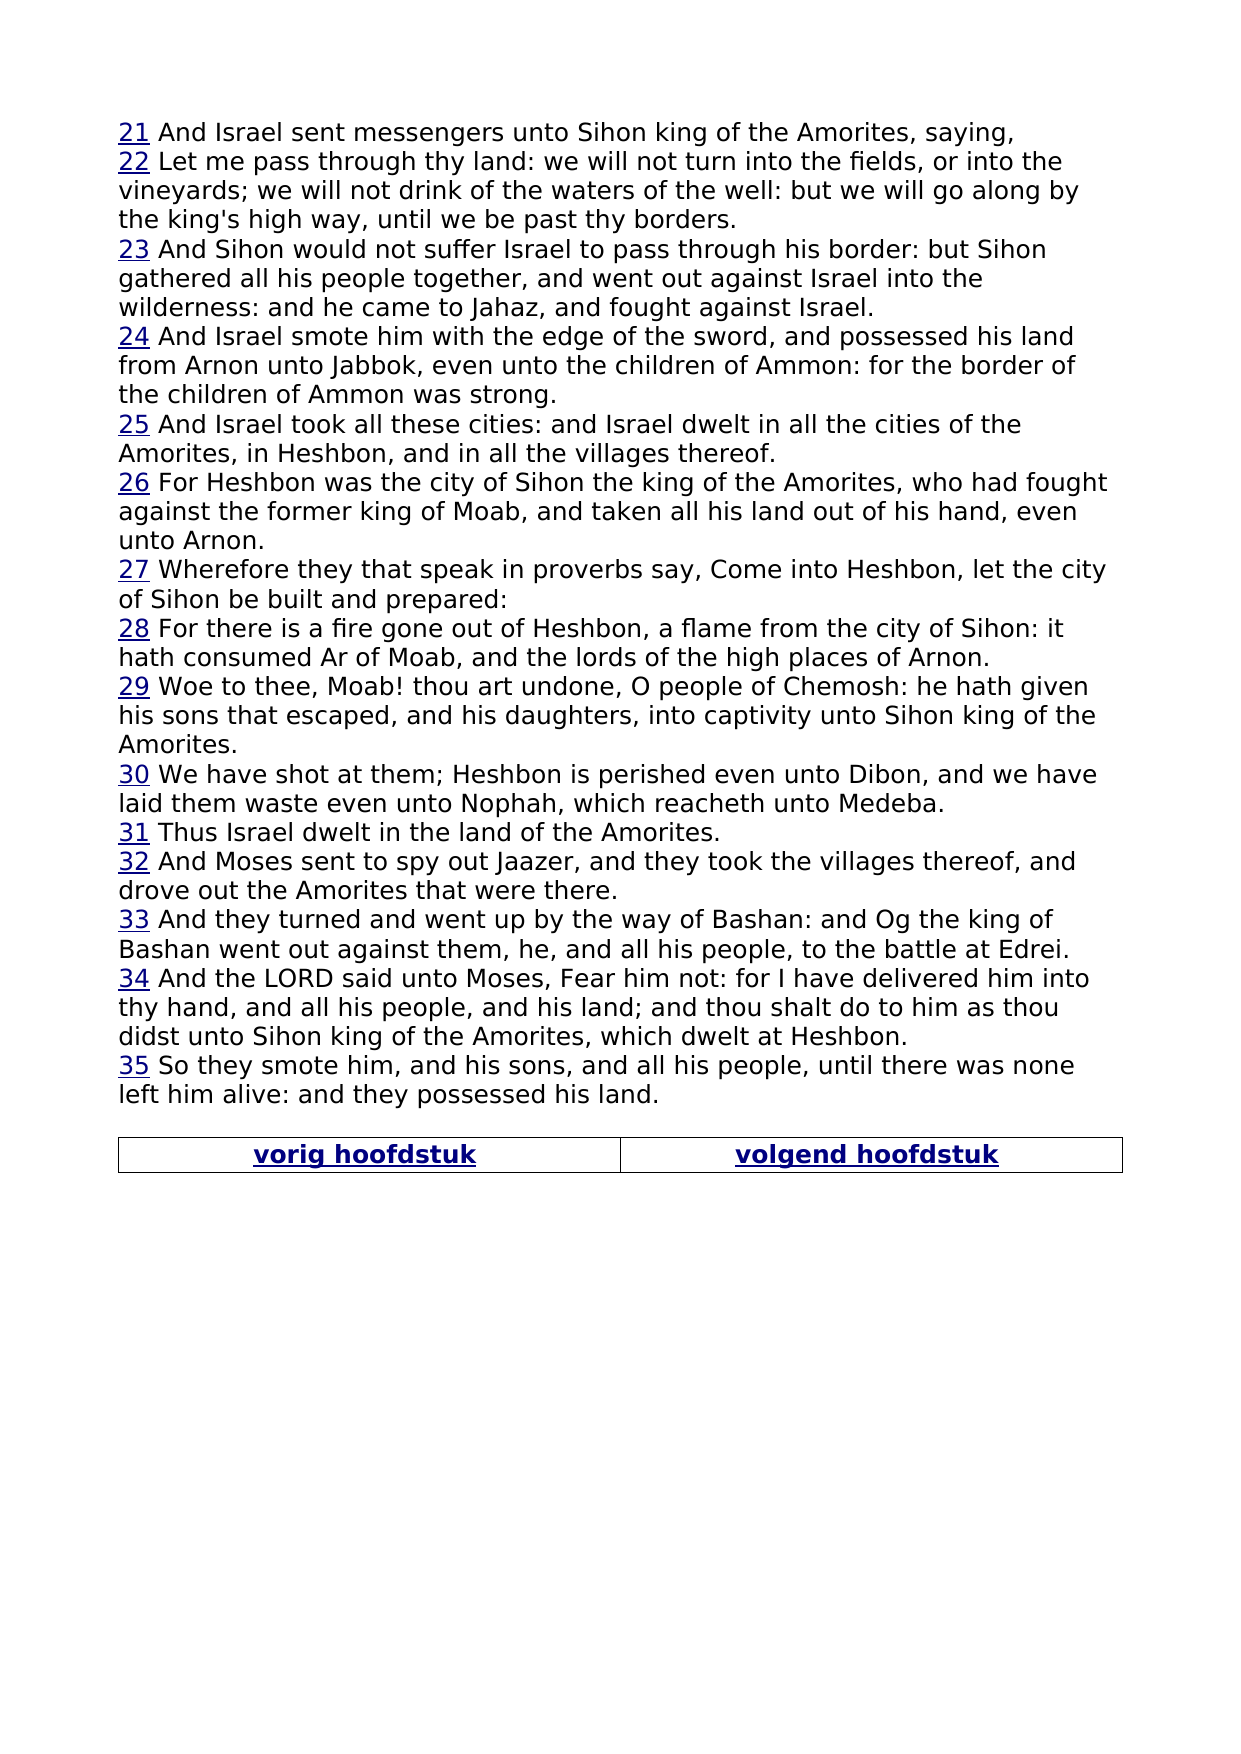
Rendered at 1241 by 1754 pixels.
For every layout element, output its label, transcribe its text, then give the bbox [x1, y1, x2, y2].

text 21 And Israel sent messengers unto Sihon king of the Amorites, saying, 22 Let me pass through thy land: we will not turn into the fields, or into the vineyards; we will not drink of the waters of the well: but we will go along by the king's high way, until we be past thy borders. 23 And Sihon would not suffer Israel to pass through his border: but Sihon gathered all his people together, and went out against Israel into the wilderness: and he came to Jahaz, and fought against Israel. 24 And Israel smote him with the edge of the sword, and possessed his land from Arnon unto Jabbok, even unto the children of Ammon: for the border of the children of Ammon was strong. 25 And Israel took all these cities: and Israel dwelt in all the cities of the Amorites, in Heshbon, and in all the villages thereof. 26 For Heshbon was the city of Sihon the king of the Amorites, who had fought against the former king of Moab, and taken all his land out of his hand, even unto Arnon. 27 Wherefore they that speak in proverbs say, Come into Heshbon, let the city of Sihon be built and prepared: 28 For there is a fire gone out of Heshbon, a flame from the city of Sihon: it hath consumed Ar of Moab, and the lords of the high places of Arnon. 29 Woe to thee, Moab! thou art undone, O people of Chemosh: he hath given his sons that escaped, and his daughters, into captivity unto Sihon king of the Amorites. 30 We have shot at them; Heshbon is perished even unto Dibon, and we have laid them waste even unto Nophah, which reacheth unto Medeba. 31 Thus Israel dwelt in the land of the Amorites. 32 And Moses sent to spy out Jaazer, and they took the villages thereof, and drove out the Amorites that were there. 33 And they turned and went up by the way of Bashan: and Og the king of Bashan went out against them, he, and all his people, to the battle at Edrei. 34 And the LORD said unto Moses, Fear him not: for I have delivered him into thy hand, and all his people, and his land; and thou shalt do to him as thou didst unto Sihon king of the Amorites, which dwelt at Heshbon. 35 So they smote him, and his sons, and all his people, until there was none left him alive: and they possessed his land. [118, 118, 1122, 1110]
table_header vorig hoofdstuk [119, 1138, 620, 1172]
table_header volgend hoofdstuk [621, 1138, 1122, 1172]
